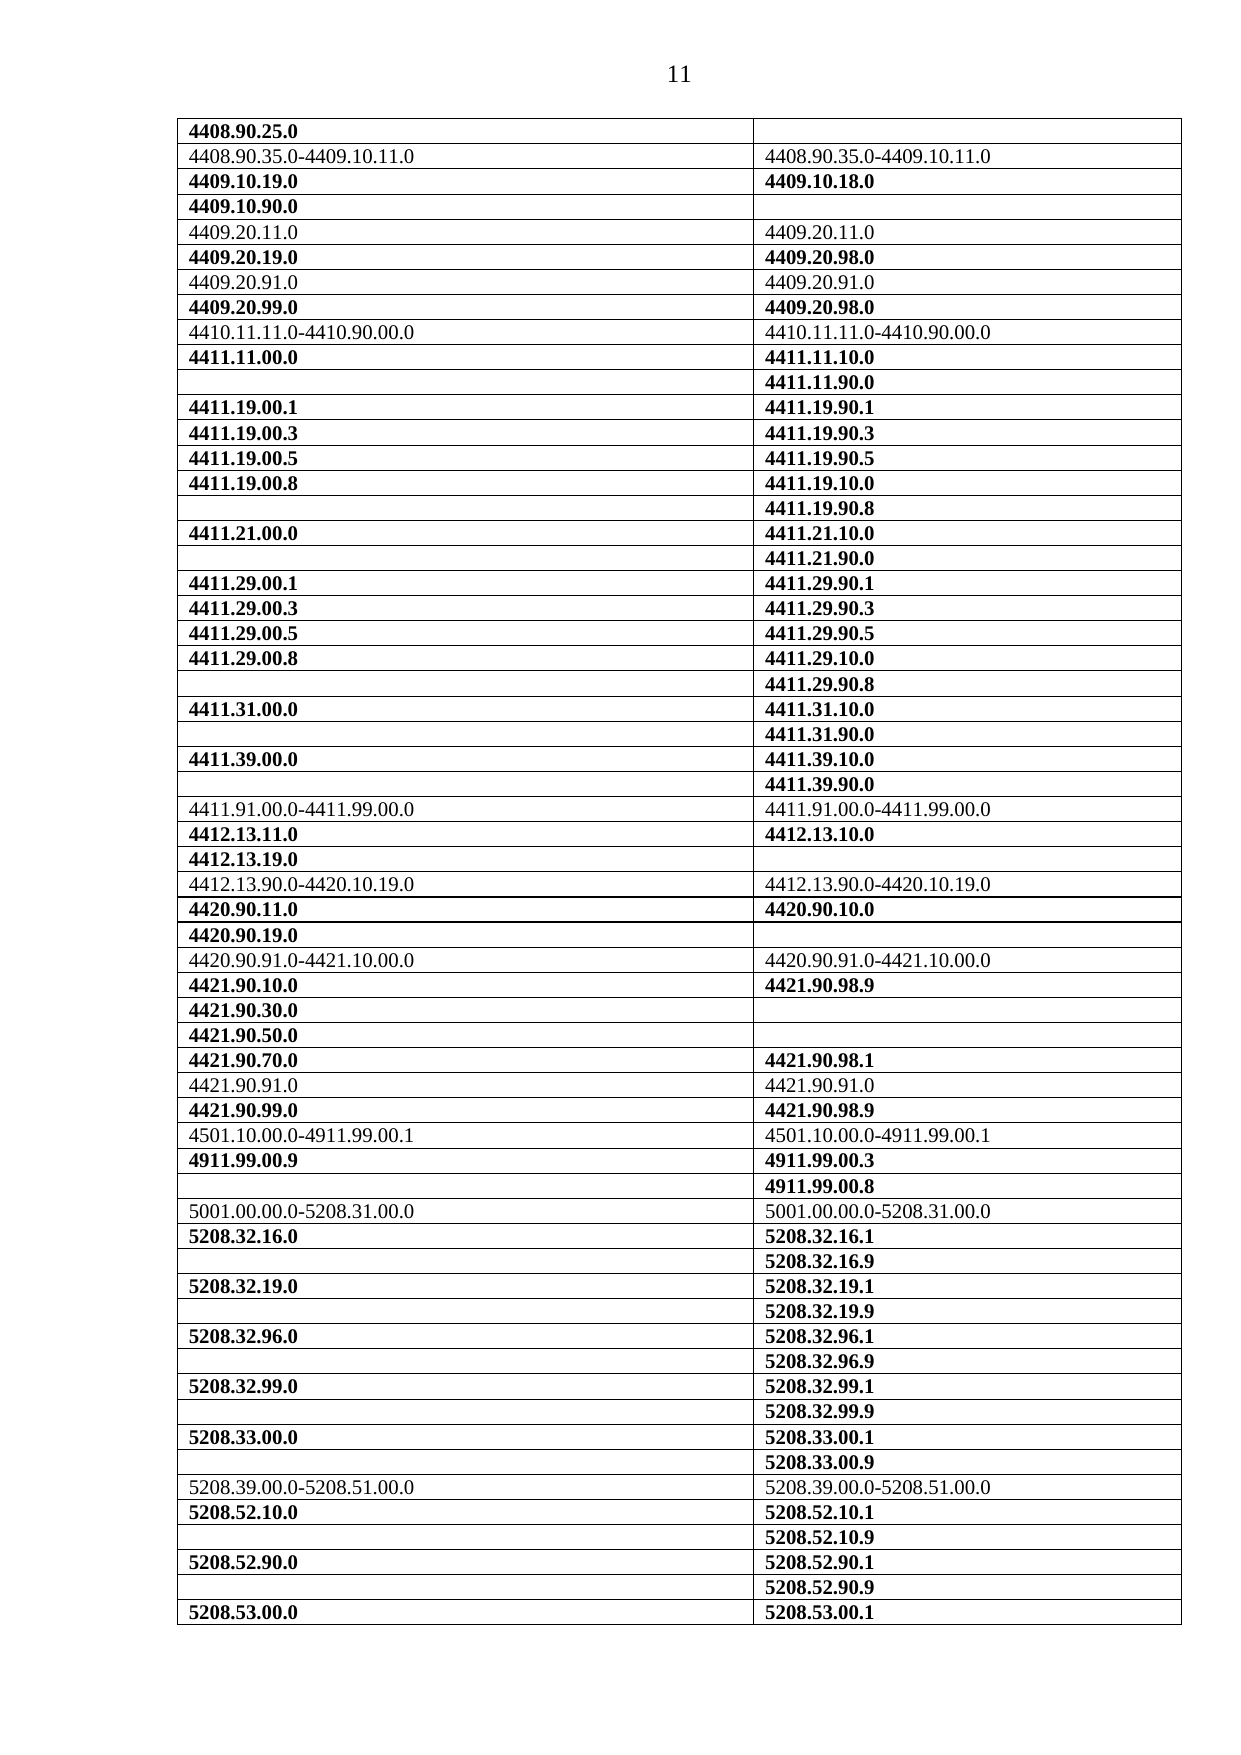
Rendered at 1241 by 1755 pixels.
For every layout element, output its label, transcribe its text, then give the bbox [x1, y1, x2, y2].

table_cell 4411.21.10.0 [754, 521, 1181, 545]
table_cell 4409.20.11.0 [178, 220, 753, 244]
table_cell 4411.11.10.0 [754, 345, 1181, 369]
table_cell 5208.32.19.9 [754, 1299, 1181, 1323]
table_cell 4411.31.10.0 [754, 697, 1181, 721]
table_cell 5208.32.16.0 [178, 1224, 753, 1248]
table_cell [178, 496, 753, 520]
table_cell [178, 1299, 753, 1323]
table_cell 4411.19.90.3 [754, 420, 1181, 444]
table_cell 5208.33.00.1 [754, 1425, 1181, 1449]
table_cell [178, 1450, 753, 1474]
table_cell [754, 923, 1181, 947]
table_cell 4501.10.00.0-4911.99.00.1 [178, 1123, 753, 1147]
table_cell 4411.31.00.0 [178, 697, 753, 721]
table_cell 4409.20.11.0 [754, 220, 1181, 244]
table_cell 5208.53.00.1 [754, 1600, 1181, 1624]
table_cell 4501.10.00.0-4911.99.00.1 [754, 1123, 1181, 1147]
table_cell 4408.90.25.0 [178, 119, 753, 143]
table_cell 5208.52.10.0 [178, 1500, 753, 1524]
table_cell [178, 671, 753, 696]
table_cell 5208.33.00.0 [178, 1425, 753, 1449]
table_cell 4421.90.98.9 [754, 1098, 1181, 1122]
table_cell 4411.31.90.0 [754, 722, 1181, 746]
table_cell [178, 722, 753, 746]
table_cell 5208.32.19.0 [178, 1274, 753, 1298]
table_cell 5001.00.00.0-5208.31.00.0 [754, 1199, 1181, 1223]
table_cell 4410.11.11.0-4410.90.00.0 [754, 320, 1181, 344]
table_cell 4411.19.00.1 [178, 395, 753, 419]
table_cell [178, 546, 753, 570]
table_cell [178, 370, 753, 394]
table_cell 4409.10.19.0 [178, 169, 753, 193]
table_cell 4421.90.10.0 [178, 973, 753, 997]
table_cell 4420.90.19.0 [178, 923, 753, 947]
table_cell 5208.33.00.9 [754, 1450, 1181, 1474]
table_cell 4421.90.91.0 [178, 1073, 753, 1097]
table_cell 5208.39.00.0-5208.51.00.0 [754, 1475, 1181, 1499]
table_cell 4420.90.91.0-4421.10.00.0 [754, 948, 1181, 972]
table_cell 4411.19.90.5 [754, 446, 1181, 469]
table_cell 4409.20.99.0 [178, 295, 753, 319]
table_cell 5208.32.16.1 [754, 1224, 1181, 1248]
table_cell 5208.52.10.1 [754, 1500, 1181, 1524]
table_cell [754, 847, 1181, 871]
table_cell [178, 772, 753, 796]
table_cell 5208.32.16.9 [754, 1249, 1181, 1273]
table_cell 4420.90.10.0 [754, 898, 1181, 921]
table_cell 4411.29.90.8 [754, 671, 1181, 696]
table_cell [178, 1349, 753, 1373]
table_cell 5208.39.00.0-5208.51.00.0 [178, 1475, 753, 1499]
table_cell 4409.20.98.0 [754, 245, 1181, 269]
table_cell 4411.19.90.8 [754, 496, 1181, 520]
table_cell 4411.29.90.1 [754, 571, 1181, 595]
table_cell 4421.90.98.1 [754, 1048, 1181, 1072]
table_cell 4411.29.00.3 [178, 596, 753, 620]
table_cell 4411.19.00.5 [178, 446, 753, 469]
table_cell [754, 1023, 1181, 1047]
table_cell 4412.13.11.0 [178, 822, 753, 846]
table_cell [754, 998, 1181, 1022]
table_cell 4409.20.19.0 [178, 245, 753, 269]
table_cell 4421.90.99.0 [178, 1098, 753, 1122]
table_cell 4411.19.00.3 [178, 420, 753, 444]
table_cell 4911.99.00.3 [754, 1149, 1181, 1172]
table_cell 4420.90.11.0 [178, 898, 753, 921]
table_cell 5208.32.99.9 [754, 1400, 1181, 1423]
table_cell 5208.52.90.0 [178, 1550, 753, 1574]
table_cell 4410.11.11.0-4410.90.00.0 [178, 320, 753, 344]
table_cell 5001.00.00.0-5208.31.00.0 [178, 1199, 753, 1223]
table_cell 4411.19.10.0 [754, 471, 1181, 495]
table_cell 4412.13.90.0-4420.10.19.0 [754, 872, 1181, 896]
table_cell 4421.90.98.9 [754, 973, 1181, 997]
table_cell 4411.11.00.0 [178, 345, 753, 369]
table_cell 5208.32.99.0 [178, 1374, 753, 1398]
table_cell 4411.29.00.1 [178, 571, 753, 595]
table_cell 4409.10.18.0 [754, 169, 1181, 193]
table_cell 4411.29.00.5 [178, 621, 753, 645]
table_cell [754, 119, 1181, 143]
table_cell 5208.52.90.1 [754, 1550, 1181, 1574]
table_cell 4408.90.35.0-4409.10.11.0 [754, 144, 1181, 168]
table_cell 4412.13.90.0-4420.10.19.0 [178, 872, 753, 896]
table_cell [754, 195, 1181, 218]
table_cell 5208.52.10.9 [754, 1525, 1181, 1549]
table_cell 4911.99.00.9 [178, 1149, 753, 1172]
table_cell [178, 1525, 753, 1549]
table_cell 4911.99.00.8 [754, 1174, 1181, 1198]
table_cell 4409.10.90.0 [178, 195, 753, 218]
table_cell 5208.52.90.9 [754, 1575, 1181, 1599]
table_cell 4411.91.00.0-4411.99.00.0 [178, 797, 753, 821]
table_cell 4411.19.90.1 [754, 395, 1181, 419]
table_cell 4408.90.35.0-4409.10.11.0 [178, 144, 753, 168]
table_cell 5208.32.96.0 [178, 1324, 753, 1348]
table_cell 4421.90.50.0 [178, 1023, 753, 1047]
table_cell 4411.39.00.0 [178, 747, 753, 771]
table_cell 4411.29.90.3 [754, 596, 1181, 620]
table_cell 4411.29.10.0 [754, 646, 1181, 670]
table_cell 4409.20.98.0 [754, 295, 1181, 319]
table_cell 4411.11.90.0 [754, 370, 1181, 394]
table_cell 4411.91.00.0-4411.99.00.0 [754, 797, 1181, 821]
table_cell [178, 1174, 753, 1198]
table_cell 5208.32.96.9 [754, 1349, 1181, 1373]
table_cell 4420.90.91.0-4421.10.00.0 [178, 948, 753, 972]
table_cell [178, 1575, 753, 1599]
table_cell 4409.20.91.0 [754, 270, 1181, 294]
table_cell 5208.32.99.1 [754, 1374, 1181, 1398]
table_cell 5208.53.00.0 [178, 1600, 753, 1624]
table_cell 5208.32.96.1 [754, 1324, 1181, 1348]
table_cell 4411.19.00.8 [178, 471, 753, 495]
table_cell 4412.13.19.0 [178, 847, 753, 871]
table_cell 4411.21.90.0 [754, 546, 1181, 570]
table_cell 4411.21.00.0 [178, 521, 753, 545]
table_cell 4411.39.90.0 [754, 772, 1181, 796]
table_cell 4411.29.00.8 [178, 646, 753, 670]
table_cell 4421.90.30.0 [178, 998, 753, 1022]
table_cell 4411.39.10.0 [754, 747, 1181, 771]
table_cell 4421.90.91.0 [754, 1073, 1181, 1097]
table_cell 4421.90.70.0 [178, 1048, 753, 1072]
table_cell 4412.13.10.0 [754, 822, 1181, 846]
table_cell 4409.20.91.0 [178, 270, 753, 294]
table_cell [178, 1400, 753, 1423]
table_cell 5208.32.19.1 [754, 1274, 1181, 1298]
table_cell 4411.29.90.5 [754, 621, 1181, 645]
table_cell [178, 1249, 753, 1273]
